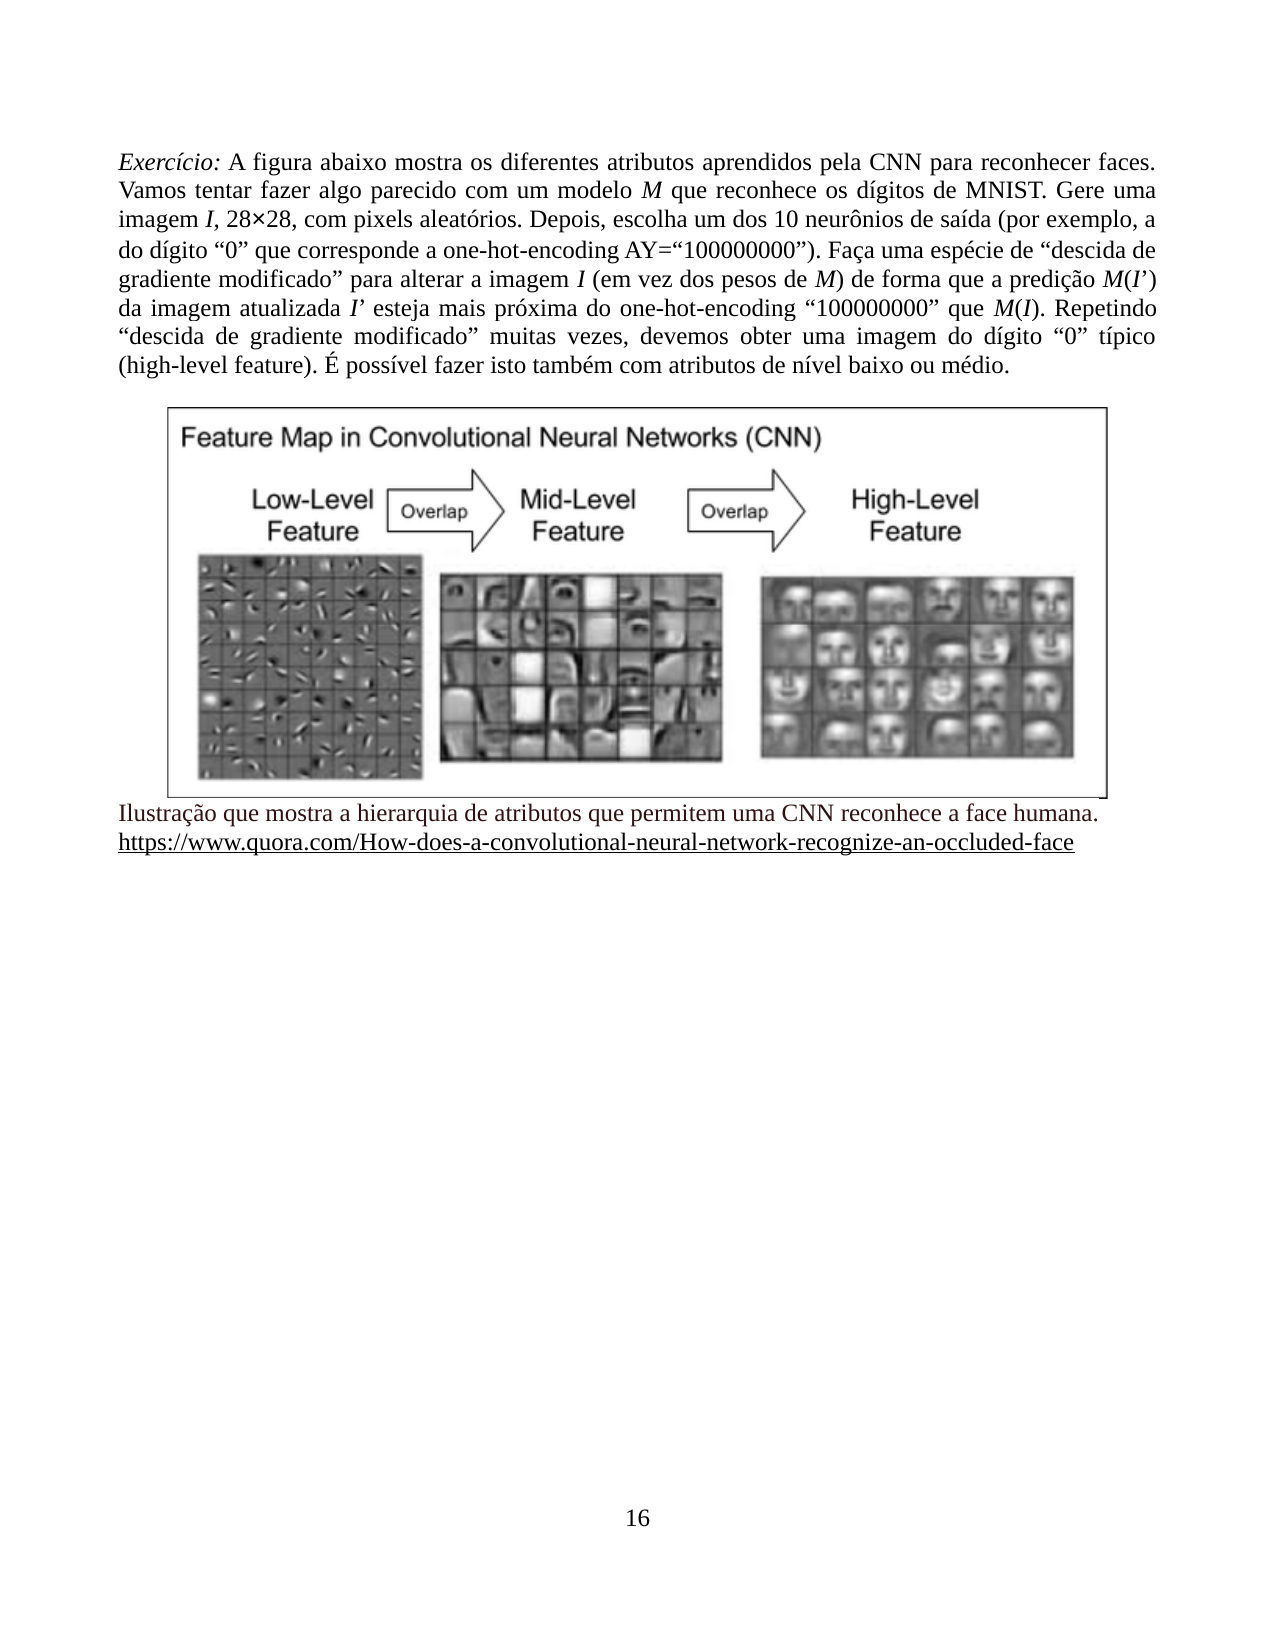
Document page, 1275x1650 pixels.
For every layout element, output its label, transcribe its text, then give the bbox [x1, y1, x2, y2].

text https://www.quora.com/How-does-a-convolutional-neural-network-recognize-an-occluded-face [118, 827, 1157, 856]
picture [167, 407, 1108, 799]
text Exercício: A figura abaixo mostra os diferentes atributos aprendidos pela CNN para reconhecer faces. Vamos tentar fazer algo parecido com um modelo M que reconhece os dígitos de MNIST. Gere uma imagem I, 28×28, com pixels aleatórios. Depois, escolha um dos 10 neurônios de saída (por exemplo, a do dígito “0” que corresponde a one-hot-encoding AY=“100000000”). Faça uma espécie de “descida de gradiente modificado” para alterar a imagem I (em vez dos pesos de M) de forma que a predição M(I’) da imagem atualizada I’ esteja mais próxima do one-hot-encoding “100000000” que M(I). Repetindo “descida de gradiente modificado” muitas vezes, devemos obter uma imagem do dígito “0” típico (high-level feature). É possível fazer isto também com atributos de nível baixo ou médio. [118, 147, 1157, 379]
text Ilustração que mostra a hierarquia de atributos que permitem uma CNN reconhece a face humana. [118, 798, 1157, 827]
